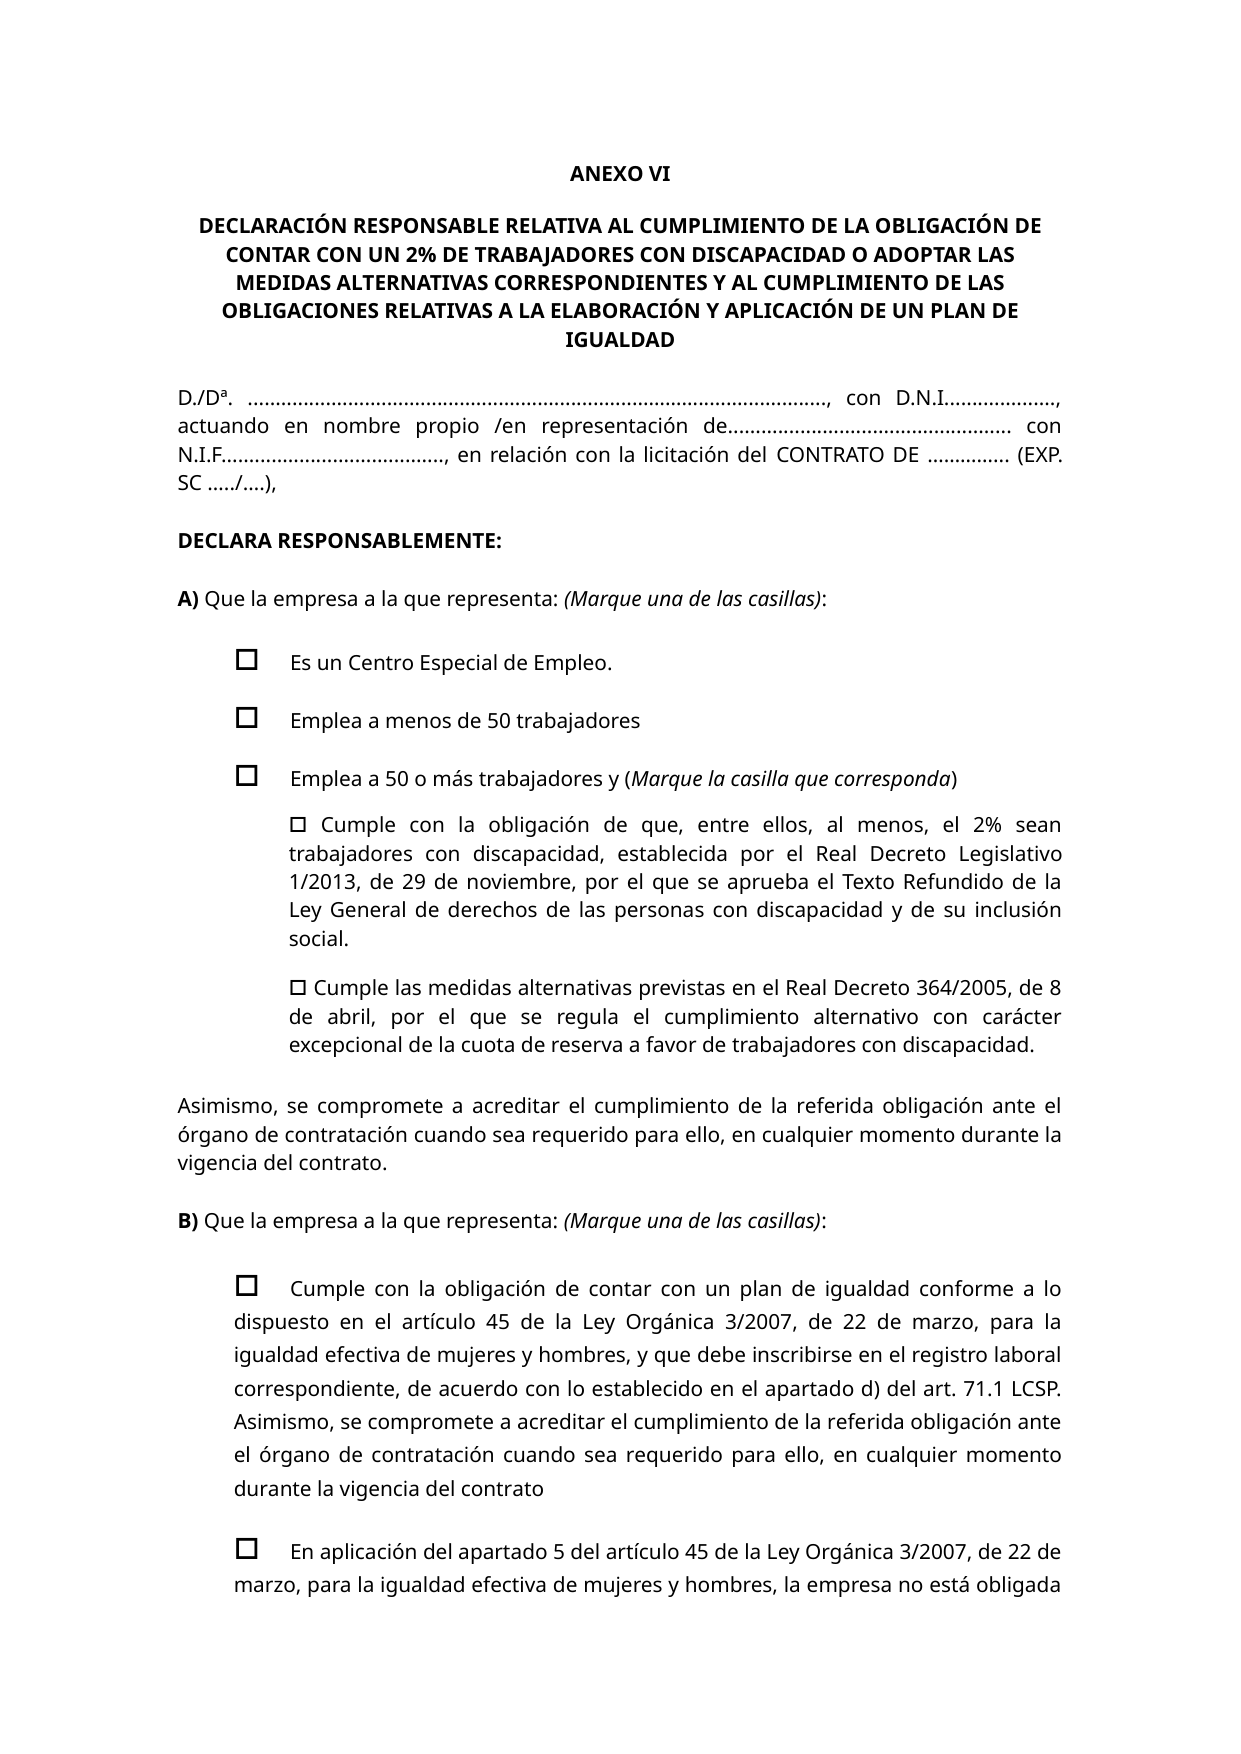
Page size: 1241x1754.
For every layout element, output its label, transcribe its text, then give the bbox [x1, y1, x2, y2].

text DECLARA RESPONSABLEMENTE: [177, 526, 1063, 555]
text ANEXO VI [177, 159, 1063, 188]
list Emplea a 50 o más trabajadores y (Marque la casilla que corresponda) [233, 764, 1063, 793]
list Emplea a menos de 50 trabajadores [233, 706, 1063, 734]
text D./Dª. ........................................................................………......................., con D.N.I...................., actuando en nombre propio /en representación de................................................... con N.I.F........................................, en relación con la licitación del CONTRATO DE …………... (Exp. SC …../….), [177, 383, 1063, 497]
text  Cumple las medidas alternativas previstas en el Real Decreto 364/2005, de 8 de abril, por el que se regula el cumplimiento alternativo con carácter excepcional de la cuota de reserva a favor de trabajadores con discapacidad. [288, 973, 1063, 1059]
text DECLARACIÓN RESPONSABLE RELATIVA AL CUMPLIMIENTO DE LA OBLIGACIÓN DE CONTAR CON UN 2% DE TRABAJADORES CON DISCAPACIDAD O ADOPTAR LAS MEDIDAS ALTERNATIVAS CORRESPONDIENTES Y AL CUMPLIMIENTO DE LAS OBLIGACIONES RELATIVAS A LA ELABORACIÓN Y APLICACIÓN DE UN PLAN DE IGUALDAD [177, 211, 1063, 353]
list Es un Centro Especial de Empleo. [233, 648, 1063, 676]
text A) Que la empresa a la que representa: (Marque una de las casillas): [177, 584, 1063, 613]
list Cumple con la obligación de contar con un plan de igualdad conforme a lo dispuesto en el artículo 45 de la Ley Orgánica 3/2007, de 22 de marzo, para la igualdad efectiva de mujeres y hombres, y que debe inscribirse en el registro laboral correspondiente, de acuerdo con lo establecido en el apartado d) del art. 71.1 LCSP. Asimismo, se compromete a acreditar el cumplimiento de la referida obligación ante el órgano de contratación cuando sea requerido para ello, en cualquier momento durante la vigencia del contrato [233, 1269, 1063, 1503]
text Asimismo, se compromete a acreditar el cumplimiento de la referida obligación ante el órgano de contratación cuando sea requerido para ello, en cualquier momento durante la vigencia del contrato. [177, 1091, 1063, 1177]
text B) Que la empresa a la que representa: (Marque una de las casillas): [177, 1206, 1063, 1234]
text  Cumple con la obligación de que, entre ellos, al menos, el 2% sean trabajadores con discapacidad, establecida por el Real Decreto Legislativo 1/2013, de 29 de noviembre, por el que se aprueba el Texto Refundido de la Ley General de derechos de las personas con discapacidad y de su inclusión social. [288, 810, 1063, 952]
list En aplicación del apartado 5 del artículo 45 de la Ley Orgánica 3/2007, de 22 de marzo, para la igualdad efectiva de mujeres y hombres, la empresa no está obligada [233, 1532, 1063, 1599]
